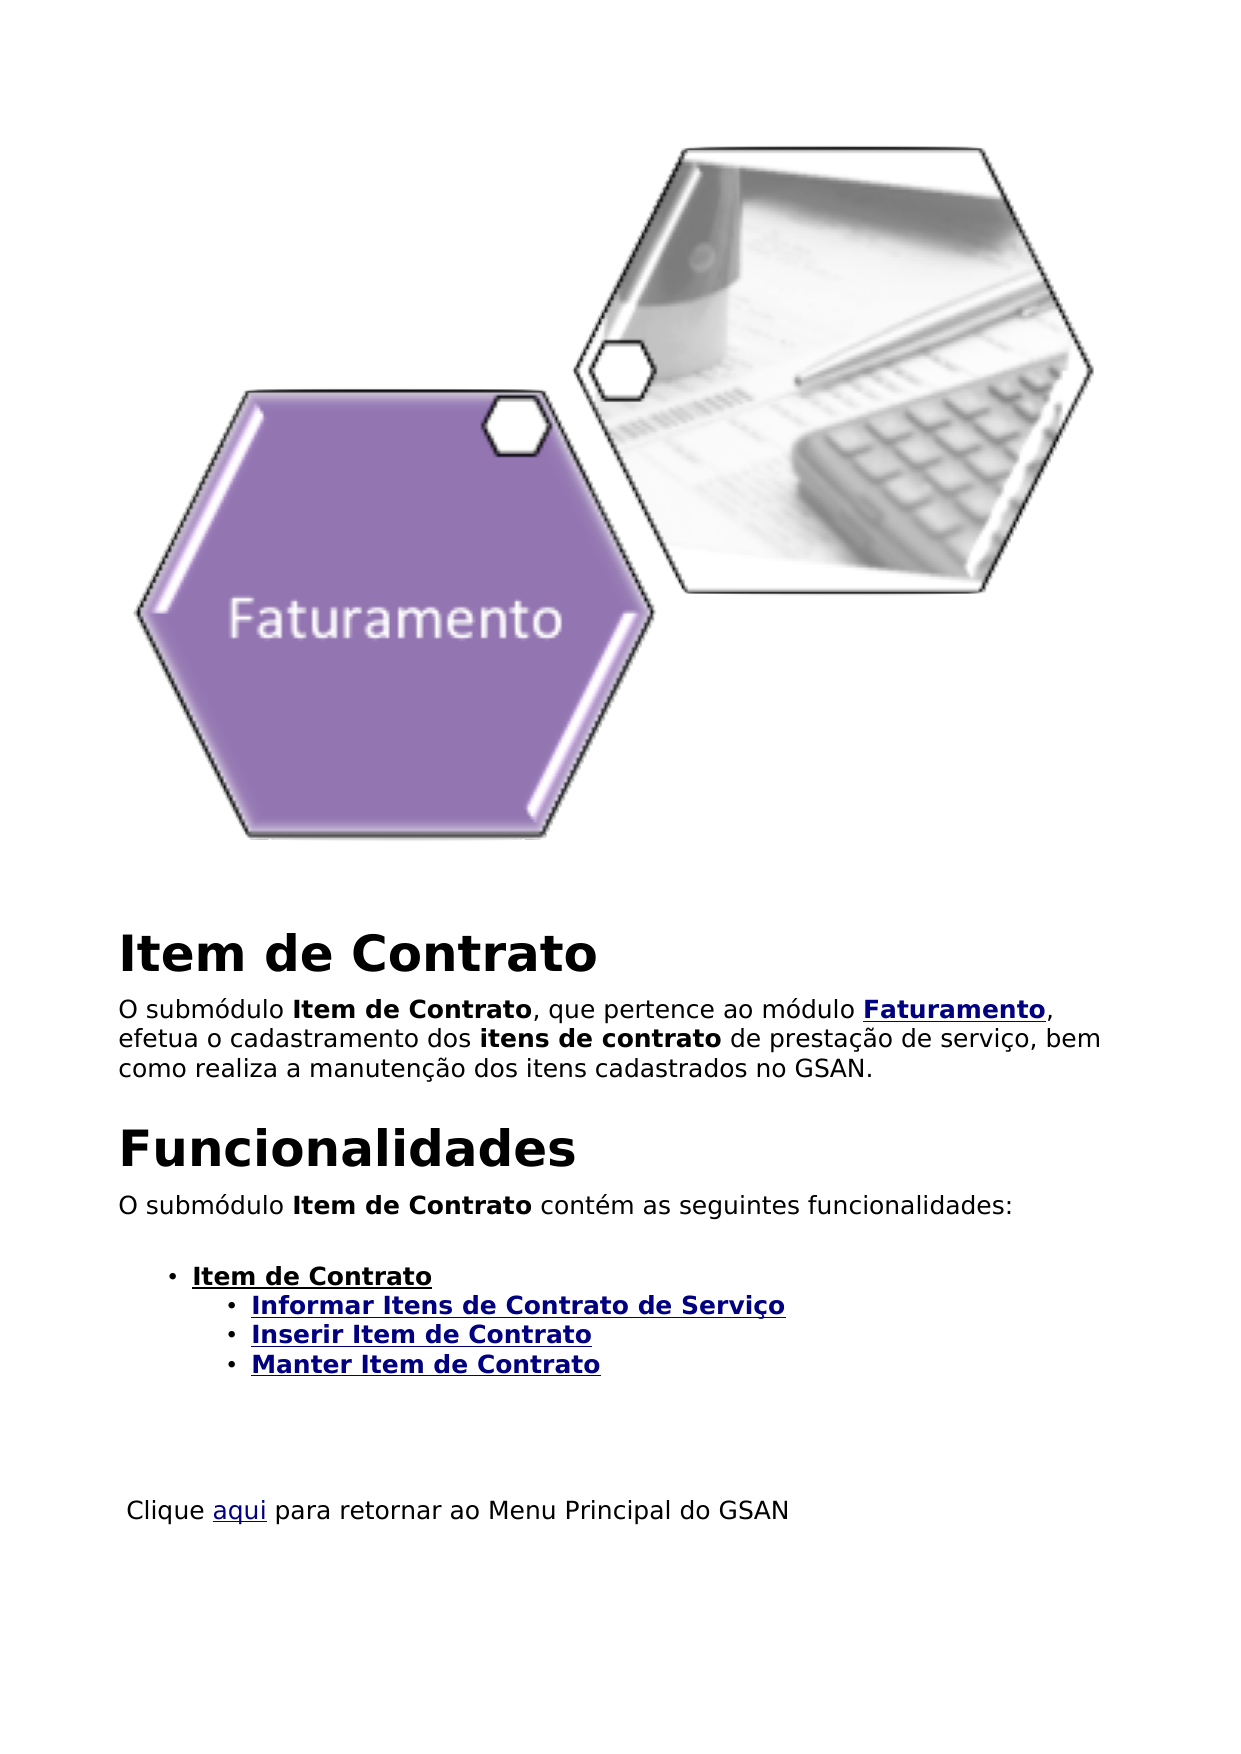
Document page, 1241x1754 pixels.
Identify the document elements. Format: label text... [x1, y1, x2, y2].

subtitle Item de Contrato [118, 925, 1122, 983]
subtitle Funcionalidades [118, 1120, 1122, 1179]
text Clique aqui para retornar ao Menu Principal do GSAN [118, 1408, 1122, 1525]
text O submódulo Item de Contrato, que pertence ao módulo Faturamento, efetua o cadastramento dos itens de contrato de prestação de serviço, bem como realiza a manutenção dos itens cadastrados no GSAN. [118, 995, 1122, 1083]
list Manter Item de Contrato [236, 1350, 1122, 1379]
list Informar Itens de Contrato de Serviço [236, 1291, 1122, 1321]
picture [118, 118, 1123, 858]
list Item de Contrato [177, 1262, 1122, 1291]
list Inserir Item de Contrato [236, 1321, 1122, 1350]
text O submódulo Item de Contrato contém as seguintes funcionalidades: [118, 1191, 1122, 1220]
